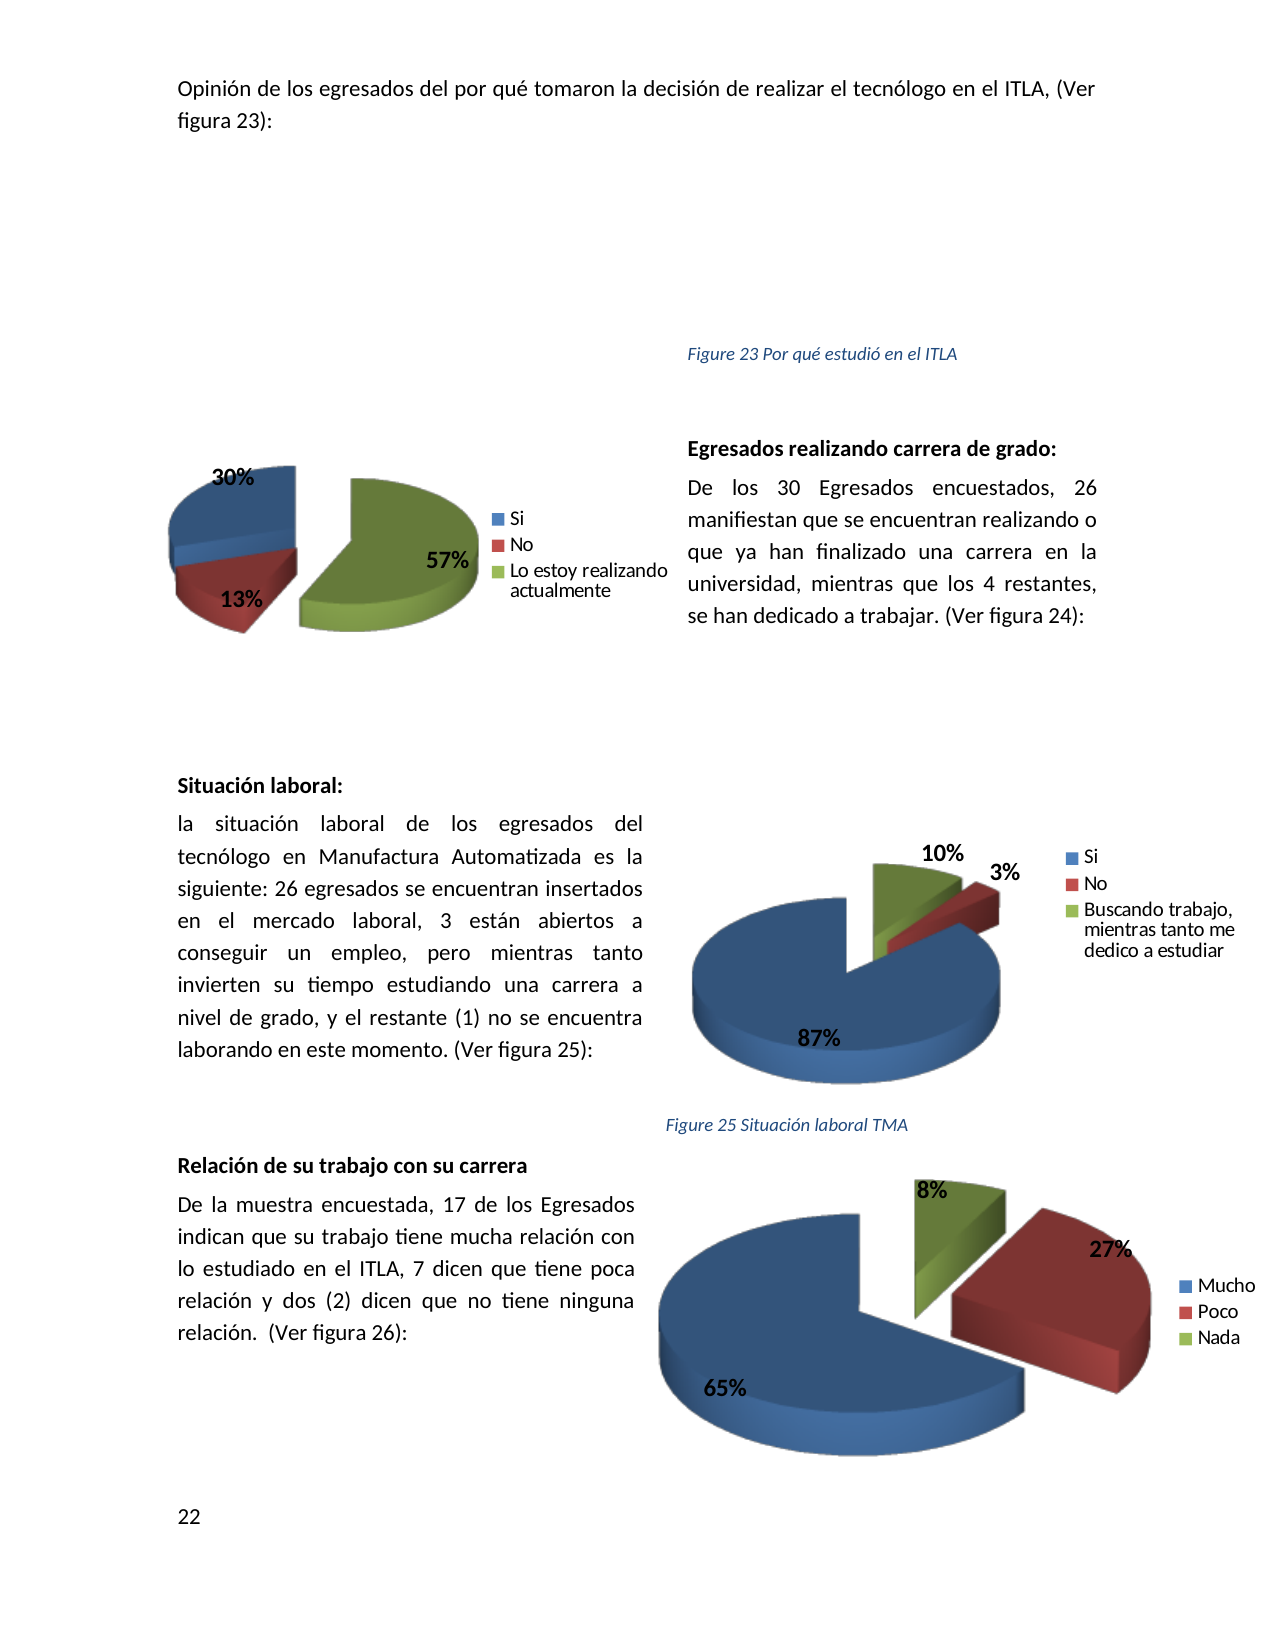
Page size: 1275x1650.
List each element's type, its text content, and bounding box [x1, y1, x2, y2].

text De los 30 Egresados encuestados, 26 manifiestan que se encuentran realizando o que ya han finalizado una carrera en la universidad, mientras que los 4 restantes, se han dedicado a trabajar. (Ver figura 24): [688, 473, 1098, 630]
text Figure 25 Situación laboral TMA [666, 1114, 1275, 1137]
subtitle Situación laboral: [177, 771, 1098, 799]
subtitle Relación de su trabajo con su carrera [177, 1151, 635, 1179]
text De la muestra encuestada, 17 de los Egresados indican que su trabajo tiene mucha relación con lo estudiado en el ITLA, 7 dicen que tiene poca relación y dos (2) dicen que no tiene ninguna relación. (Ver figura 26): [177, 1190, 635, 1347]
text Opinión de los egresados del por qué tomaron la decisión de realizar el tecnólogo en el ITLA, (Ver figura 23): [177, 74, 1098, 134]
text la situación laboral de los egresados del tecnólogo en Manufactura Automatizada es la siguiente: 26 egresados se encuentran insertados en el mercado laboral, 3 están abiertos a conseguir un empleo, pero mientras tanto invierten su tiempo estudiando una carrera a nivel de grado, y el restante (1) no se encuentra laborando en este momento. (Ver figura 25): [177, 809, 643, 1063]
text Figure 24 Estudios de grado [688, 681, 758, 704]
text Figure 23 Por qué estudió en el ITLA [687, 343, 1275, 366]
subtitle Egresados realizando carrera de grado: [688, 434, 1098, 462]
